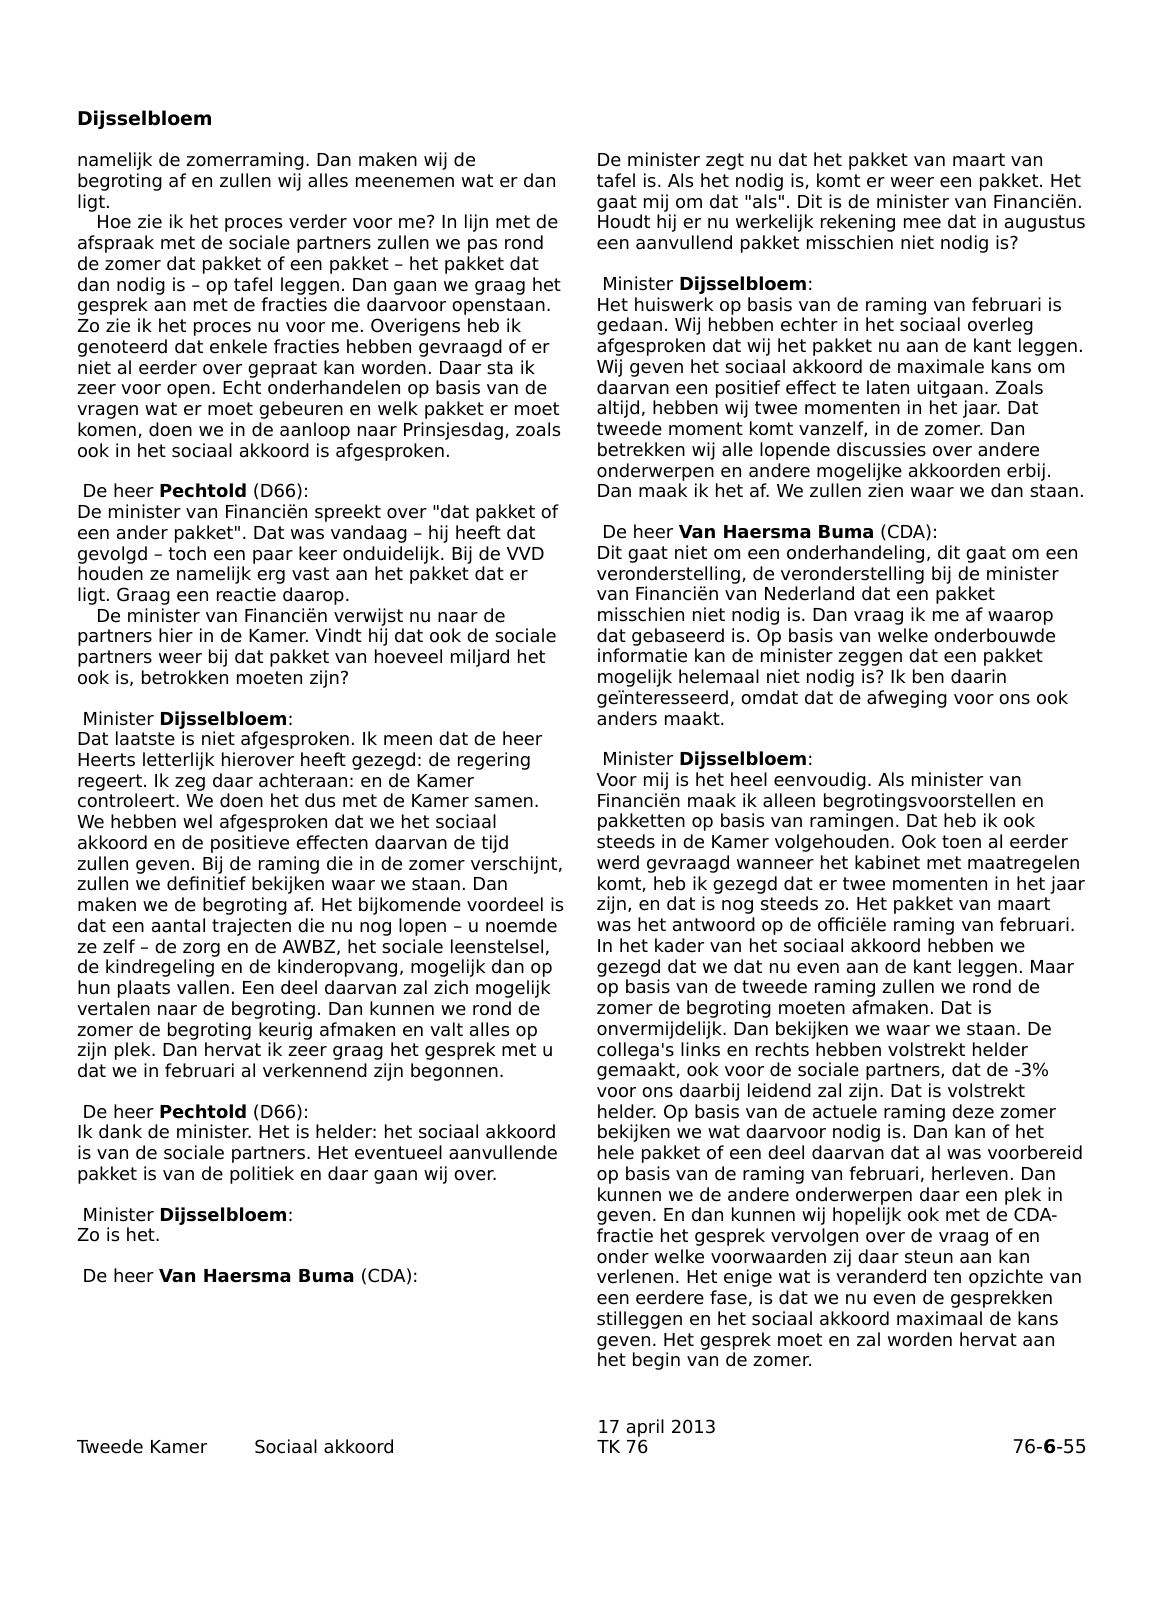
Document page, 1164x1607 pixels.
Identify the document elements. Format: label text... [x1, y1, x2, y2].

text Ik dank de minister. Het is helder: het sociaal akkoord is van de sociale partners. Het eventueel aanvullende pakket is van de politiek en daar gaan wij over. [77, 1122, 567, 1184]
text Voor mij is het heel eenvoudig. Als minister van Financiën maak ik alleen begrotingsvoorstellen en pakketten op basis van ramingen. Dat heb ik ook steeds in de Kamer volgehouden. Ook toen al eerder werd gevraagd wanneer het kabinet met maatregelen komt, heb ik gezegd dat er twee momenten in het jaar zijn, en dat is nog steeds zo. Het pakket van maart was het antwoord op de officiële raming van februari. In het kader van het sociaal akkoord hebben we gezegd dat we dat nu even aan de kant leggen. Maar op basis van de tweede raming zullen we rond de zomer de begroting moeten afmaken. Dat is onvermijdelijk. Dan bekijken we waar we staan. De collega's links en rechts hebben volstrekt helder gemaakt, ook voor de sociale partners, dat de -3% voor ons daarbij leidend zal zijn. Dat is volstrekt helder. Op basis van de actuele raming deze zomer bekijken we wat daarvoor nodig is. Dan kan of het hele pakket of een deel daarvan dat al was voorbereid op basis van de raming van februari, herleven. Dan kunnen we de andere onderwerpen daar een plek in geven. En dan kunnen wij hopelijk ook met de CDA-fractie het gesprek vervolgen over de vraag of en onder welke voorwaarden zij daar steun aan kan verlenen. Het enige wat is veranderd ten opzichte van een eerdere fase, is dat we nu even de gesprekken stilleggen en het sociaal akkoord maximaal de kans geven. Het gesprek moet en zal worden hervat aan het begin van de zomer. [596, 770, 1087, 1371]
text Minister Dijsselbloem: [596, 274, 1087, 294]
text Dit gaat niet om een onderhandeling, dit gaat om een veronderstelling, de veronderstelling bij de minister van Financiën van Nederland dat een pakket misschien niet nodig is. Dan vraag ik me af waarop dat gebaseerd is. Op basis van welke onderbouwde informatie kan de minister zeggen dat een pakket mogelijk helemaal niet nodig is? Ik ben daarin geïnteresseerd, omdat dat de afweging voor ons ook anders maakt. [596, 543, 1087, 729]
text namelijk de zomerraming. Dan maken wij de begroting af en zullen wij alles meenemen wat er dan ligt. [77, 150, 567, 212]
text Minister Dijsselbloem: [77, 1204, 567, 1225]
text De heer Pechtold (D66): [77, 1102, 567, 1122]
text Minister Dijsselbloem: [77, 708, 567, 729]
text Hoe zie ik het proces verder voor me? In lijn met de afspraak met de sociale partners zullen we pas rond de zomer dat pakket of een pakket – het pakket dat dan nodig is – op tafel leggen. Dan gaan we graag het gesprek aan met de fracties die daarvoor openstaan. Zo zie ik het proces nu voor me. Overigens heb ik genoteerd dat enkele fracties hebben gevraagd of er niet al eerder over gepraat kan worden. Daar sta ik zeer voor open. Echt onderhandelen op basis van de vragen wat er moet gebeuren en welk pakket er moet komen, doen we in de aanloop naar Prinsjesdag, zoals ook in het sociaal akkoord is afgesproken. [77, 212, 567, 461]
text Het huiswerk op basis van de raming van februari is gedaan. Wij hebben echter in het sociaal overleg afgesproken dat wij het pakket nu aan de kant leggen. Wij geven het sociaal akkoord de maximale kans om daarvan een positief effect te laten uitgaan. Zoals altijd, hebben wij twee momenten in het jaar. Dat tweede moment komt vanzelf, in de zomer. Dan betrekken wij alle lopende discussies over andere onderwerpen en andere mogelijke akkoorden erbij. Dan maak ik het af. We zullen zien waar we dan staan. [596, 294, 1087, 502]
text De minister van Financiën verwijst nu naar de partners hier in de Kamer. Vindt hij dat ook de sociale partners weer bij dat pakket van hoeveel miljard het ook is, betrokken moeten zijn? [77, 606, 567, 688]
text De minister zegt nu dat het pakket van maart van tafel is. Als het nodig is, komt er weer een pakket. Het gaat mij om dat "als". Dit is de minister van Financiën. Houdt hij er nu werkelijk rekening mee dat in augustus een aanvullend pakket misschien niet nodig is? [596, 150, 1087, 254]
text Dat laatste is niet afgesproken. Ik meen dat de heer Heerts letterlijk hierover heeft gezegd: de regering regeert. Ik zeg daar achteraan: en de Kamer controleert. We doen het dus met de Kamer samen. We hebben wel afgesproken dat we het sociaal akkoord en de positieve effecten daarvan de tijd zullen geven. Bij de raming die in de zomer verschijnt, zullen we definitief bekijken waar we staan. Dan maken we de begroting af. Het bijkomende voordeel is dat een aantal trajecten die nu nog lopen – u noemde ze zelf – de zorg en de AWBZ, het sociale leenstelsel, de kindregeling en de kinderopvang, mogelijk dan op hun plaats vallen. Een deel daarvan zal zich mogelijk vertalen naar de begroting. Dan kunnen we rond de zomer de begroting keurig afmaken en valt alles op zijn plek. Dan hervat ik zeer graag het gesprek met u dat we in februari al verkennend zijn begonnen. [77, 729, 567, 1082]
text De heer Van Haersma Buma (CDA): [596, 522, 1087, 543]
text Minister Dijsselbloem: [596, 749, 1087, 770]
text De heer Pechtold (D66): [77, 481, 567, 502]
text De minister van Financiën spreekt over "dat pakket of een ander pakket". Dat was vandaag – hij heeft dat gevolgd – toch een paar keer onduidelijk. Bij de VVD houden ze namelijk erg vast aan het pakket dat er ligt. Graag een reactie daarop. [77, 502, 567, 606]
text Zo is het. [77, 1225, 567, 1246]
text De heer Van Haersma Buma (CDA): [77, 1266, 567, 1287]
